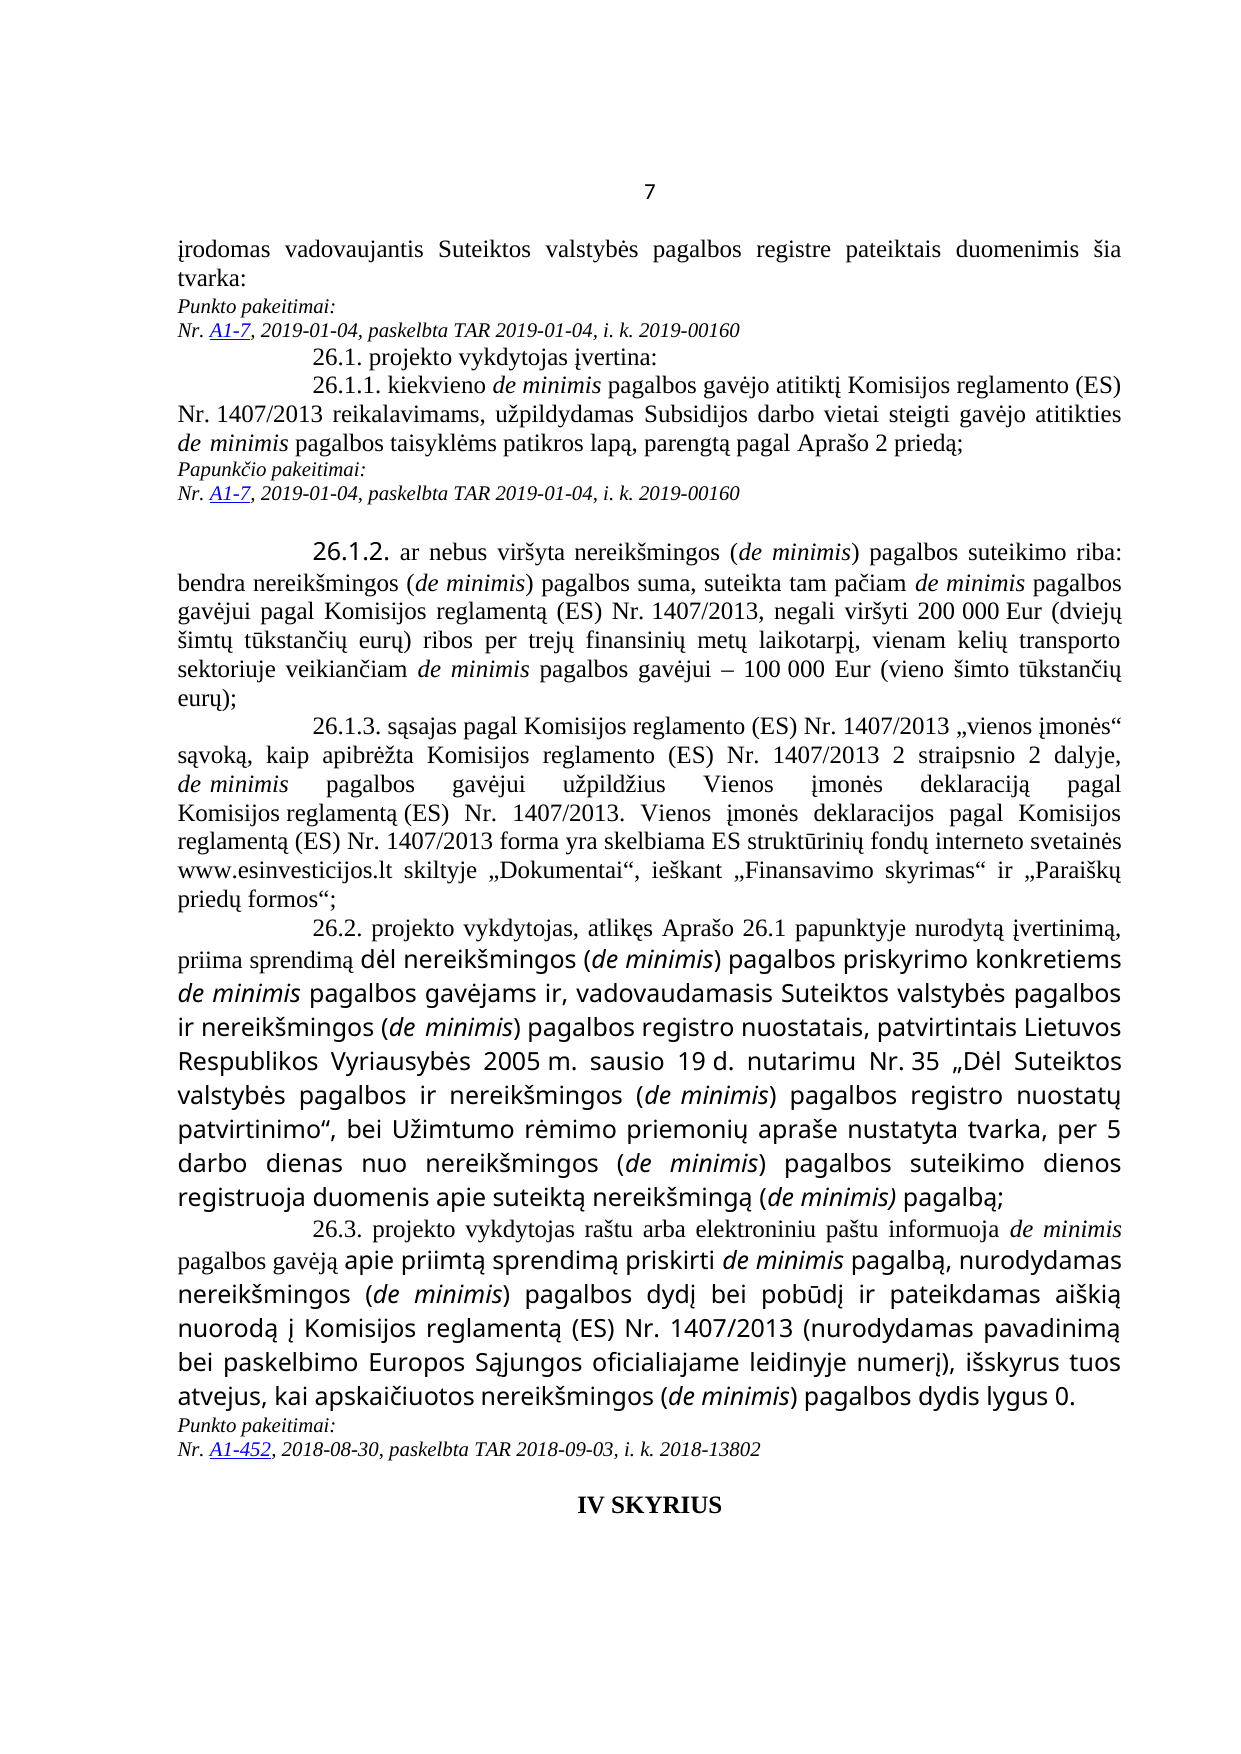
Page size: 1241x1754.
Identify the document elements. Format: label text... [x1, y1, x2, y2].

text Punkto pakeitimai: [177, 1413, 1122, 1437]
text Punkto pakeitimai: [177, 294, 1122, 318]
text įrodomas vadovaujantis Suteiktos valstybės pagalbos registre pateiktais duomenimis šia tvarka: [177, 234, 1122, 294]
text 26.1. projekto vykdytojas įvertina: [177, 342, 1122, 371]
text 26.2. projekto vykdytojas, atlikęs Aprašo 26.1 papunktyje nurodytą įvertinimą, priima sprendimą dėl nereikšmingos (de minimis) pagalbos priskyrimo konkretiems de minimis pagalbos gavėjams ir, vadovaudamasis Suteiktos valstybės pagalbos ir nereikšmingos (de minimis) pagalbos registro nuostatais, patvirtintais Lietuvos Respublikos Vyriausybės 2005 m. sausio 19 d. nutarimu Nr. 35 „Dėl Suteiktos valstybės pagalbos ir nereikšmingos (de minimis) pagalbos registro nuostatų patvirtinimo“, bei Užimtumo rėmimo priemonių apraše nustatyta tvarka, per 5 darbo dienas nuo nereikšmingos (de minimis) pagalbos suteikimo dienos registruoja duomenis apie suteiktą nereikšmingą (de minimis) pagalbą; [177, 913, 1122, 1214]
text 26.1.3. sąsajas pagal Komisijos reglamento (ES) Nr. 1407/2013 „vienos įmonės“ sąvoką, kaip apibrėžta Komisijos reglamento (ES) Nr. 1407/2013 2 straipsnio 2 dalyje, de minimis pagalbos gavėjui užpildžius Vienos įmonės deklaraciją pagal Komisijos reglamentą (ES) Nr. 1407/2013. Vienos įmonės deklaracijos pagal Komisijos reglamentą (ES) Nr. 1407/2013 forma yra skelbiama ES struktūrinių fondų interneto svetainės www.esinvesticijos.lt skiltyje „Dokumentai“, ieškant „Finansavimo skyrimas“ ir „Paraiškų priedų formos“; [177, 711, 1122, 913]
text 26.1.1. kiekvieno de minimis pagalbos gavėjo atitiktį Komisijos reglamento (ES) Nr. 1407/2013 reikalavimams, užpildydamas Subsidijos darbo vietai steigti gavėjo atitikties de minimis pagalbos taisyklėms patikros lapą, parengtą pagal Aprašo 2 priedą; [177, 371, 1122, 457]
text Nr. A1-7, 2019-01-04, paskelbta TAR 2019-01-04, i. k. 2019-00160 [177, 318, 1122, 342]
text 26.3. projekto vykdytojas raštu arba elektroniniu paštu informuoja de minimis pagalbos gavėją apie priimtą sprendimą priskirti de minimis pagalbą, nurodydamas nereikšmingos (de minimis) pagalbos dydį bei pobūdį ir pateikdamas aiškią nuorodą į Komisijos reglamentą (ES) Nr. 1407/2013 (nurodydamas pavadinimą bei paskelbimo Europos Sąjungos oficialiajame leidinyje numerį), išskyrus tuos atvejus, kai apskaičiuotos nereikšmingos (de minimis) pagalbos dydis lygus 0. [177, 1214, 1122, 1413]
text Nr. A1-452, 2018-08-30, paskelbta TAR 2018-09-03, i. k. 2018-13802 [177, 1437, 1122, 1461]
text Papunkčio pakeitimai: [177, 457, 1122, 481]
text 26.1.2. ar nebus viršyta nereikšmingos (de minimis) pagalbos suteikimo riba: bendra nereikšmingos (de minimis) pagalbos suma, suteikta tam pačiam de minimis pagalbos gavėjui pagal Komisijos reglamentą (ES) Nr. 1407/2013, negali viršyti 200 000 Eur (dviejų šimtų tūkstančių eurų) ribos per trejų finansinių metų laikotarpį, vienam kelių transporto sektoriuje veikiančiam de minimis pagalbos gavėjui – 100 000 Eur (vieno šimto tūkstančių eurų); [177, 534, 1122, 711]
text IV SKYRIUS [177, 1490, 1122, 1519]
text Nr. A1-7, 2019-01-04, paskelbta TAR 2019-01-04, i. k. 2019-00160 [177, 481, 1122, 505]
